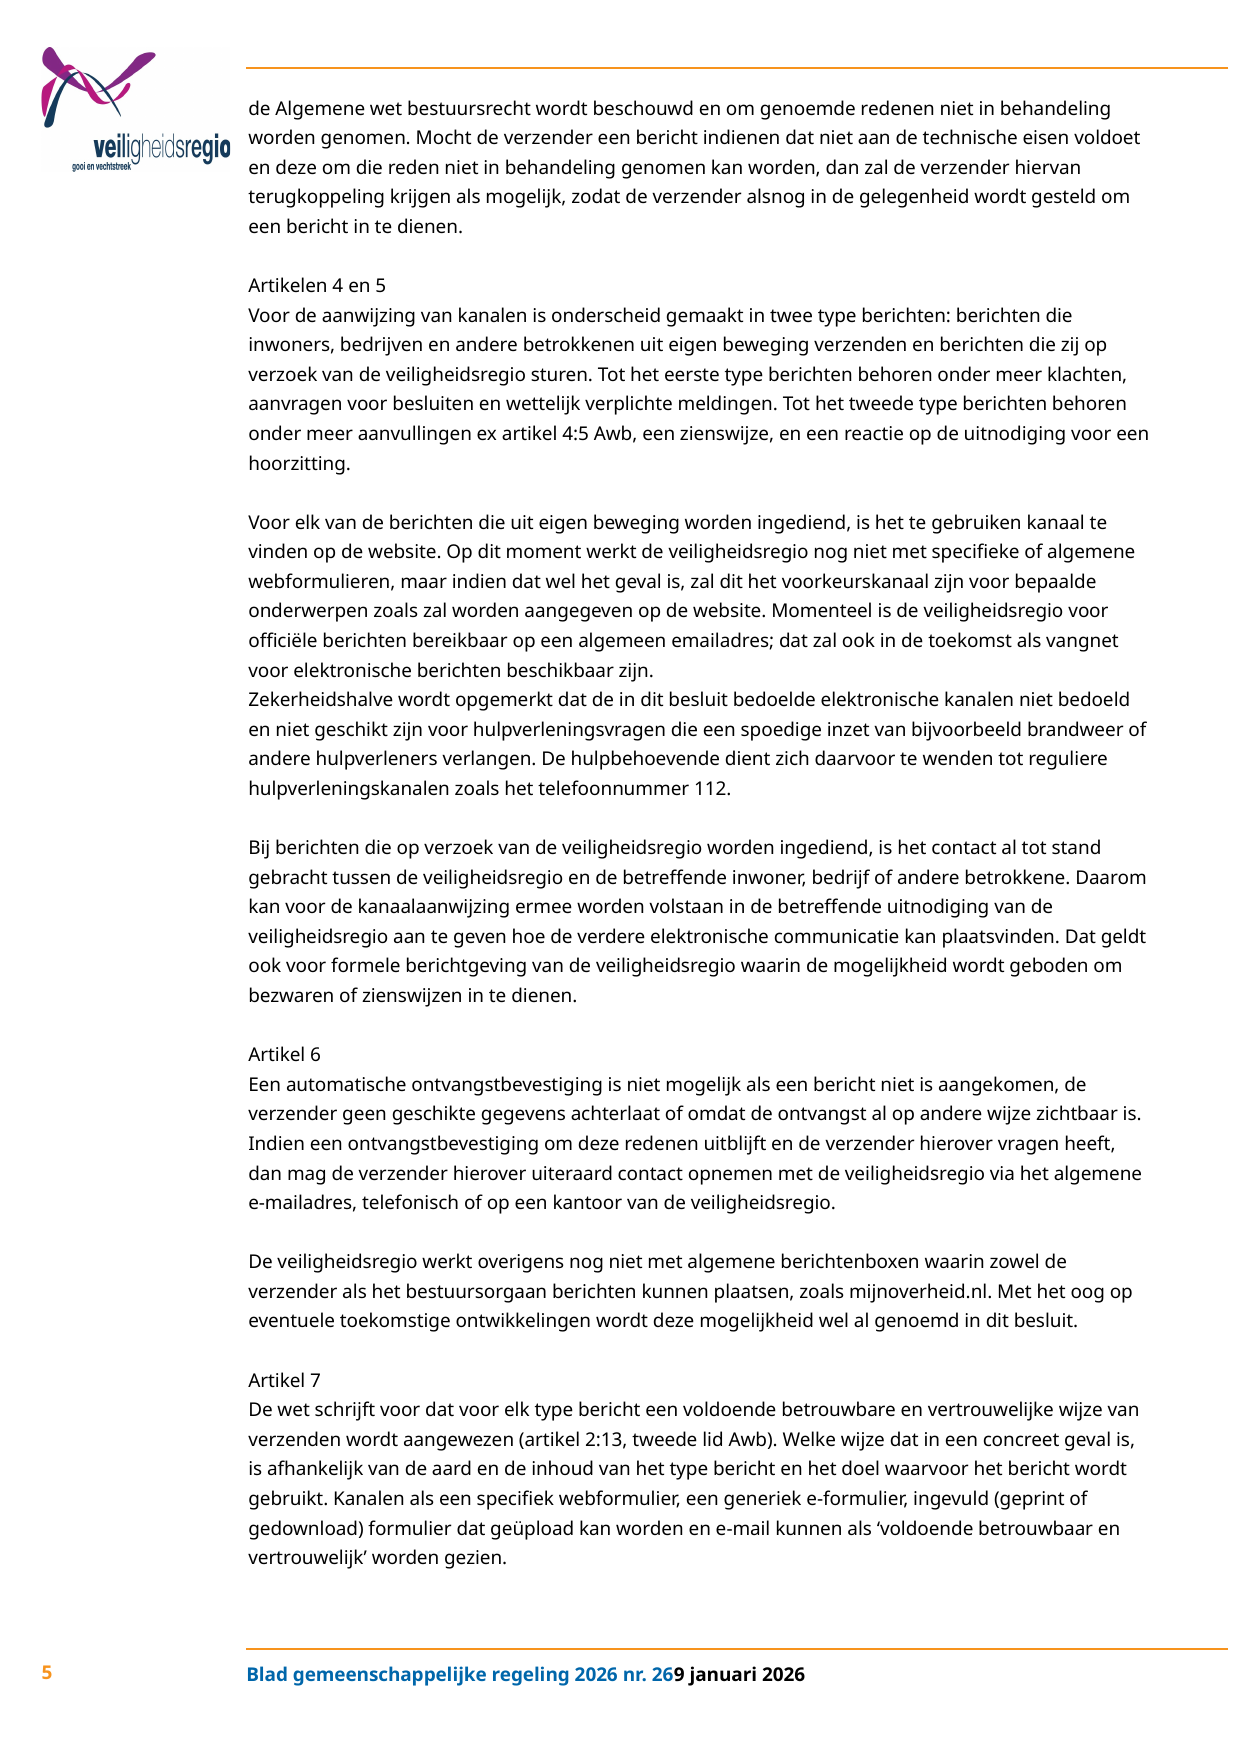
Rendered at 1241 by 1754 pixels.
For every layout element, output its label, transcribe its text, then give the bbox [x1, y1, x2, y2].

picture [41, 47, 231, 172]
text De veiligheidsregio werkt overigens nog niet met algemene berichtenboxen waarin zowel de verzender als het bestuursorgaan berichten kunnen plaatsen, zoals mijnoverheid.nl. Met het oog op eventuele toekomstige ontwikkelingen wordt deze mogelijkheid wel al genoemd in dit besluit. [248, 1248, 1152, 1333]
text Voor elk van de berichten die uit eigen beweging worden ingediend, is het te gebruiken kanaal te vinden op de website. Op dit moment werkt de veiligheidsregio nog niet met specifieke of algemene webformulieren, maar indien dat wel het geval is, zal dit het voorkeurskanaal zijn voor bepaalde onderwerpen zoals zal worden aangegeven op de website. Momenteel is de veiligheidsregio voor officiële berichten bereikbaar op een algemeen emailadres; dat zal ook in de toekomst als vangnet voor elektronische berichten beschikbaar zijn. [248, 509, 1152, 683]
text Bij berichten die op verzoek van de veiligheidsregio worden ingediend, is het contact al tot stand gebracht tussen de veiligheidsregio en de betreffende inwoner, bedrijf of andere betrokkene. Daarom kan voor de kanaalaanwijzing ermee worden volstaan in de betreffende uitnodiging van de veiligheidsregio aan te geven hoe de verdere elektronische communicatie kan plaatsvinden. Dat geldt ook voor formele berichtgeving van de veiligheidsregio waarin de mogelijkheid wordt geboden om bezwaren of zienswijzen in te dienen. [248, 834, 1152, 1008]
text Artikelen 4 en 5 [248, 272, 1152, 298]
text De wet schrijft voor dat voor elk type bericht een voldoende betrouwbare en vertrouwelijke wijze van verzenden wordt aangewezen (artikel 2:13, tweede lid Awb). Welke wijze dat in een concreet geval is, is afhankelijk van de aard en de inhoud van het type bericht en het doel waarvoor het bericht wordt gebruikt. Kanalen als een specifiek webformulier, een generiek e-formulier, ingevuld (geprint of gedownload) formulier dat geüpload kan worden en e-mail kunnen als ‘voldoende betrouwbaar en vertrouwelijk’ worden gezien. [248, 1396, 1152, 1570]
text Een automatische ontvangstbevestiging is niet mogelijk als een bericht niet is aangekomen, de verzender geen geschikte gegevens achterlaat of omdat de ontvangst al op andere wijze zichtbaar is. Indien een ontvangstbevestiging om deze redenen uitblijft en de verzender hierover vragen heeft, dan mag de verzender hierover uiteraard contact opnemen met de veiligheidsregio via het algemene e-mailadres, telefonisch of op een kantoor van de veiligheidsregio. [248, 1071, 1152, 1215]
text Voor de aanwijzing van kanalen is onderscheid gemaakt in twee type berichten: berichten die inwoners, bedrijven en andere betrokkenen uit eigen beweging verzenden en berichten die zij op verzoek van de veiligheidsregio sturen. Tot het eerste type berichten behoren onder meer klachten, aanvragen voor besluiten en wettelijk verplichte meldingen. Tot het tweede type berichten behoren onder meer aanvullingen ex artikel 4:5 Awb, een zienswijze, en een reactie op de uitnodiging voor een hoorzitting. [248, 302, 1152, 476]
text Artikel 6 [248, 1041, 1152, 1067]
text de Algemene wet bestuursrecht wordt beschouwd en om genoemde redenen niet in behandeling worden genomen. Mocht de verzender een bericht indienen dat niet aan de technische eisen voldoet en deze om die reden niet in behandeling genomen kan worden, dan zal de verzender hiervan terugkoppeling krijgen als mogelijk, zodat de verzender alsnog in de gelegenheid wordt gesteld om een bericht in te dienen. [248, 95, 1152, 239]
text Zekerheidshalve wordt opgemerkt dat de in dit besluit bedoelde elektronische kanalen niet bedoeld en niet geschikt zijn voor hulpverleningsvragen die een spoedige inzet van bijvoorbeeld brandweer of andere hulpverleners verlangen. De hulpbehoevende dient zich daarvoor te wenden tot reguliere hulpverleningskanalen zoals het telefoonnummer 112. [248, 686, 1152, 801]
text Artikel 7 [248, 1367, 1152, 1393]
